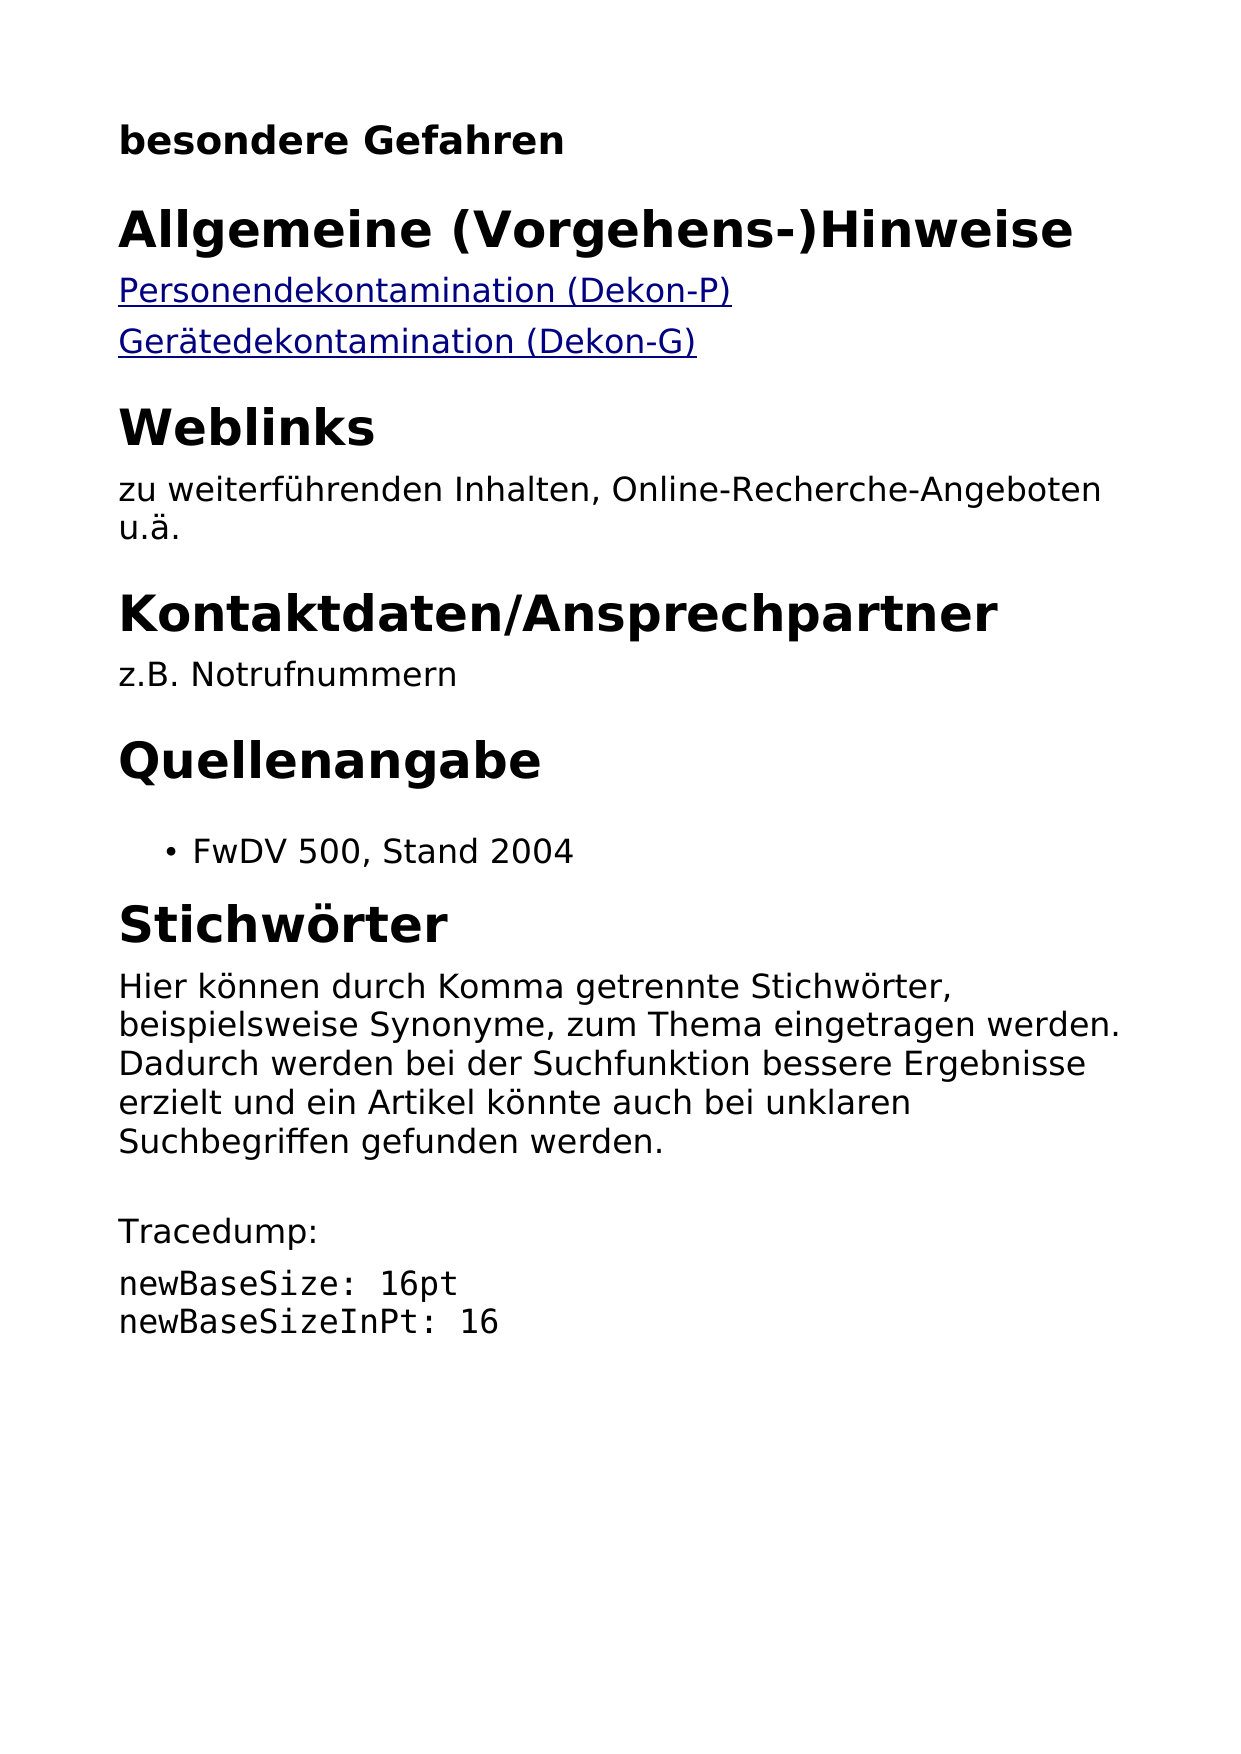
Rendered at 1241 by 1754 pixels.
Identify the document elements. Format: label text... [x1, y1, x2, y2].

subtitle besondere Gefahren [118, 118, 1122, 163]
text Gerätedekontamination (Dekon-G) [118, 323, 1122, 362]
text Tracedump: [118, 1174, 1122, 1252]
text zu weiterführenden Inhalten, Online-Recherche-Angeboten u.ä. [118, 470, 1122, 548]
list FwDV 500, Stand 2004 [177, 832, 1122, 871]
text Personendekontamination (Dekon-P) [118, 272, 1122, 310]
text Hier können durch Komma getrennte Stichwörter, beispielsweise Synonyme, zum Thema eingetragen werden. Dadurch werden bei der Suchfunktion bessere Ergebnisse erzielt und ein Artikel könnte auch bei unklaren Suchbegriffen gefunden werden. [118, 967, 1122, 1161]
subtitle Weblinks [118, 399, 1122, 457]
subtitle Quellenangabe [118, 732, 1122, 791]
subtitle Kontaktdaten/Ansprechpartner [118, 585, 1122, 643]
text newBaseSize: 16pt newBaseSizeInPt: 16 [118, 1264, 1122, 1342]
subtitle Allgemeine (Vorgehens-)Hinweise [118, 201, 1122, 259]
text z.B. Notrufnummern [118, 656, 1122, 695]
subtitle Stichwörter [118, 896, 1122, 954]
